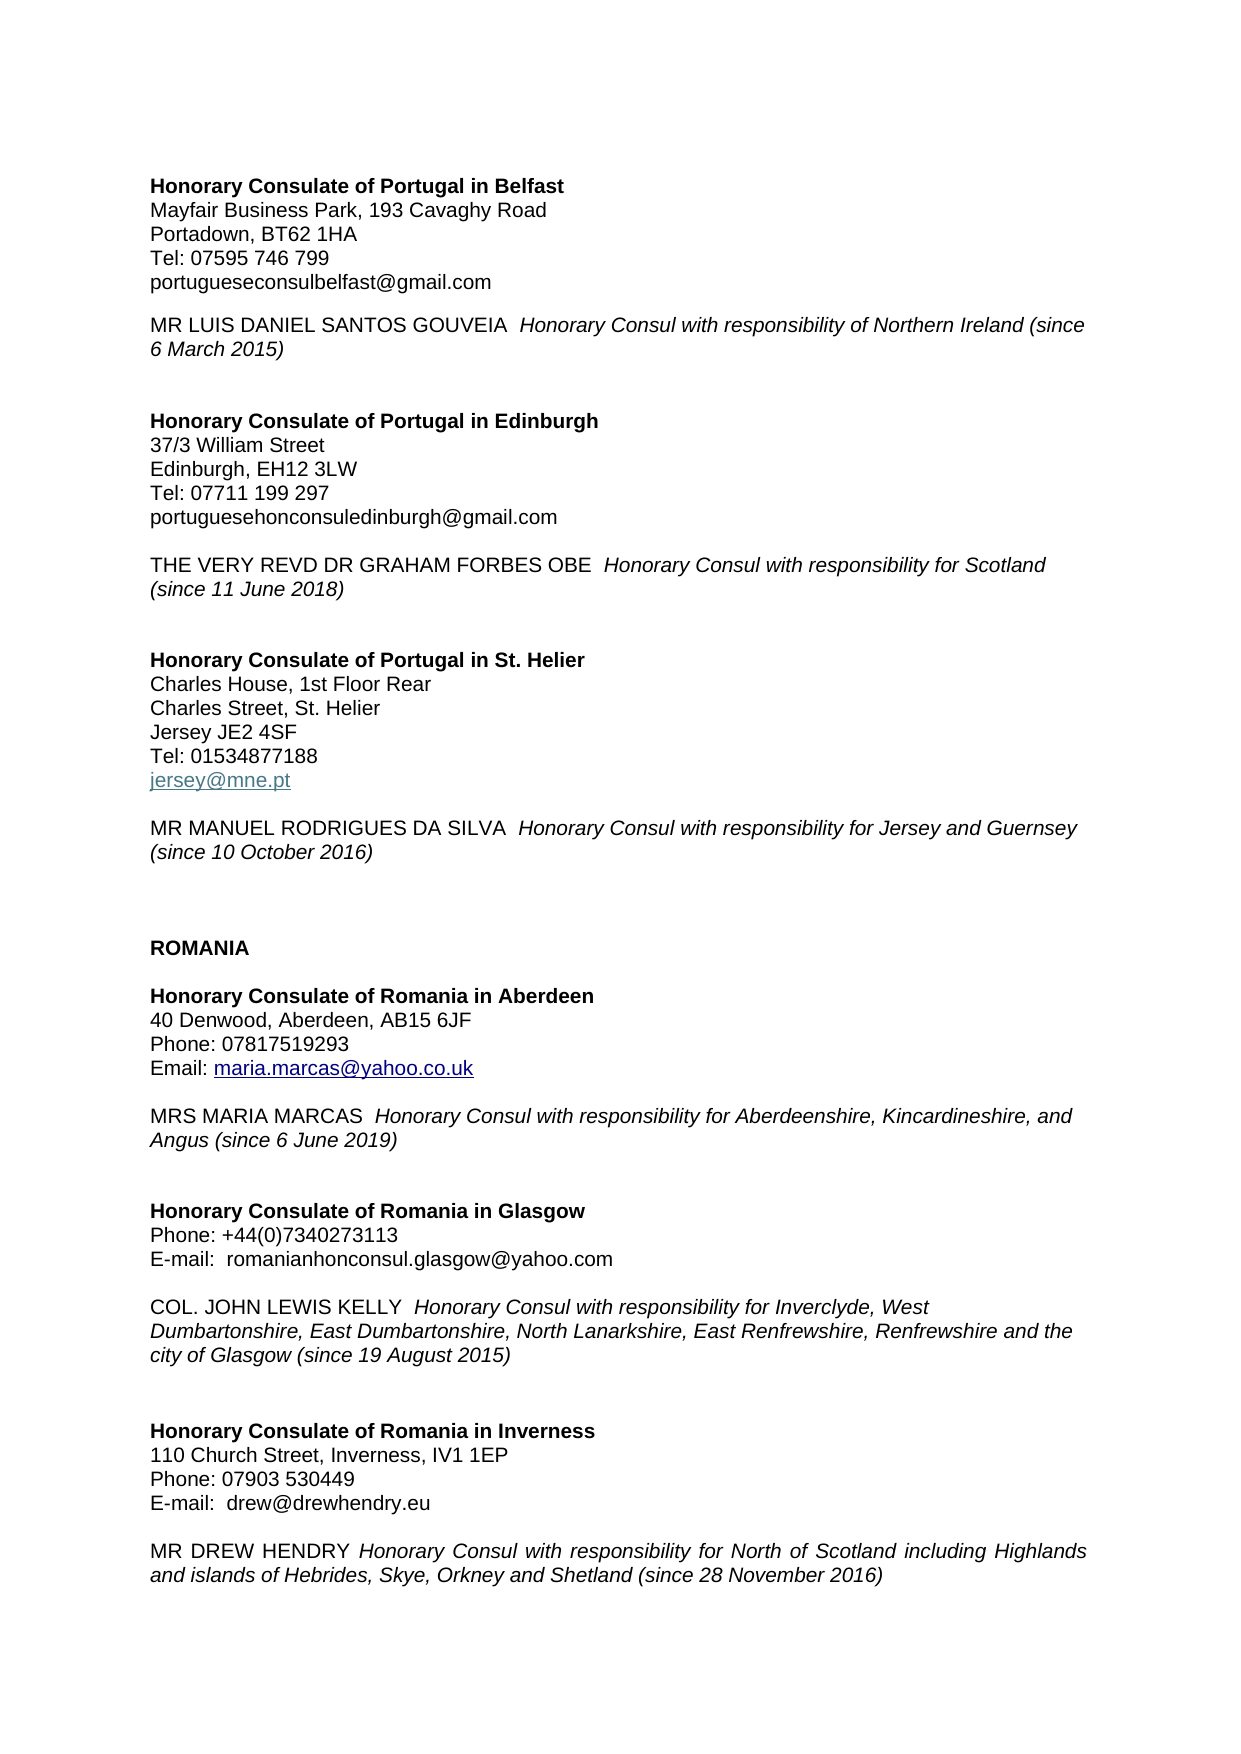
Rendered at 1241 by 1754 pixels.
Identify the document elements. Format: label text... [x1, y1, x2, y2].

text Phone: 07903 530449 [150, 1467, 1090, 1491]
text ROMANIA [150, 936, 1090, 960]
text jersey@mne.pt [150, 768, 1090, 792]
text portuguesehonconsuledinburgh@gmail.com [150, 504, 1090, 528]
text Tel: 07711 199 297 [150, 481, 1090, 504]
text Honorary Consulate of Romania in Aberdeen [150, 984, 1090, 1008]
text Jersey JE2 4SF [150, 720, 1090, 744]
text E-mail: romanianhonconsul.glasgow@yahoo.com [150, 1247, 1090, 1271]
text Mayfair Business Park, 193 Cavaghy Road [150, 198, 1090, 222]
text Honorary Consulate of Romania in Inverness [150, 1419, 1090, 1443]
text Email: maria.marcas@yahoo.co.uk [150, 1056, 1090, 1079]
text E-mail: drew@drewhendry.eu [150, 1491, 1090, 1515]
text MR DREW HENDRY Honorary Consul with responsibility for North of Scotland including Highlands and islands of Hebrides, Skye, Orkney and Shetland (since 28 November 2016) [150, 1539, 1090, 1587]
text COL. JOHN LEWIS KELLY Honorary Consul with responsibility for Inverclyde, West Dumbartonshire, East Dumbartonshire, North Lanarkshire, East Renfrewshire, Renfrewshire and the city of Glasgow (since 19 August 2015) [150, 1295, 1090, 1367]
text Phone: +44(0)7340273113 [150, 1223, 1090, 1247]
text MR LUIS DANIEL SANTOS GOUVEIA Honorary Consul with responsibility of Northern Ireland (since 6 March 2015) [150, 313, 1090, 361]
text Edinburgh, EH12 3LW [150, 457, 1090, 481]
text Honorary Consulate of Portugal in St. Helier [150, 648, 1090, 672]
text Tel: 01534877188 [150, 744, 1090, 768]
text portugueseconsulbelfast@gmail.com [150, 270, 1090, 294]
text Charles Street, St. Helier [150, 696, 1090, 720]
text THE VERY REVD DR GRAHAM FORBES OBE Honorary Consul with responsibility for Scotland (since 11 June 2018) [150, 552, 1090, 600]
text Phone: 07817519293 [150, 1032, 1090, 1056]
text MRS MARIA MARCAS Honorary Consul with responsibility for Aberdeenshire, Kincardineshire, and Angus (since 6 June 2019) [150, 1103, 1090, 1151]
text MR MANUEL RODRIGUES DA SILVA Honorary Consul with responsibility for Jersey and Guernsey (since 10 October 2016) [150, 816, 1090, 864]
text 40 Denwood, Aberdeen, AB15 6JF [150, 1008, 1090, 1032]
text 110 Church Street, Inverness, IV1 1EP [150, 1443, 1090, 1467]
text Charles House, 1st Floor Rear [150, 672, 1090, 696]
text Portadown, BT62 1HA [150, 222, 1090, 246]
text Honorary Consulate of Portugal in Edinburgh [150, 409, 1090, 433]
text Honorary Consulate of Portugal in Belfast [150, 174, 1090, 198]
text Honorary Consulate of Romania in Glasgow [150, 1199, 1090, 1223]
text Tel: 07595 746 799 [150, 246, 1090, 270]
text 37/3 William Street [150, 433, 1090, 457]
